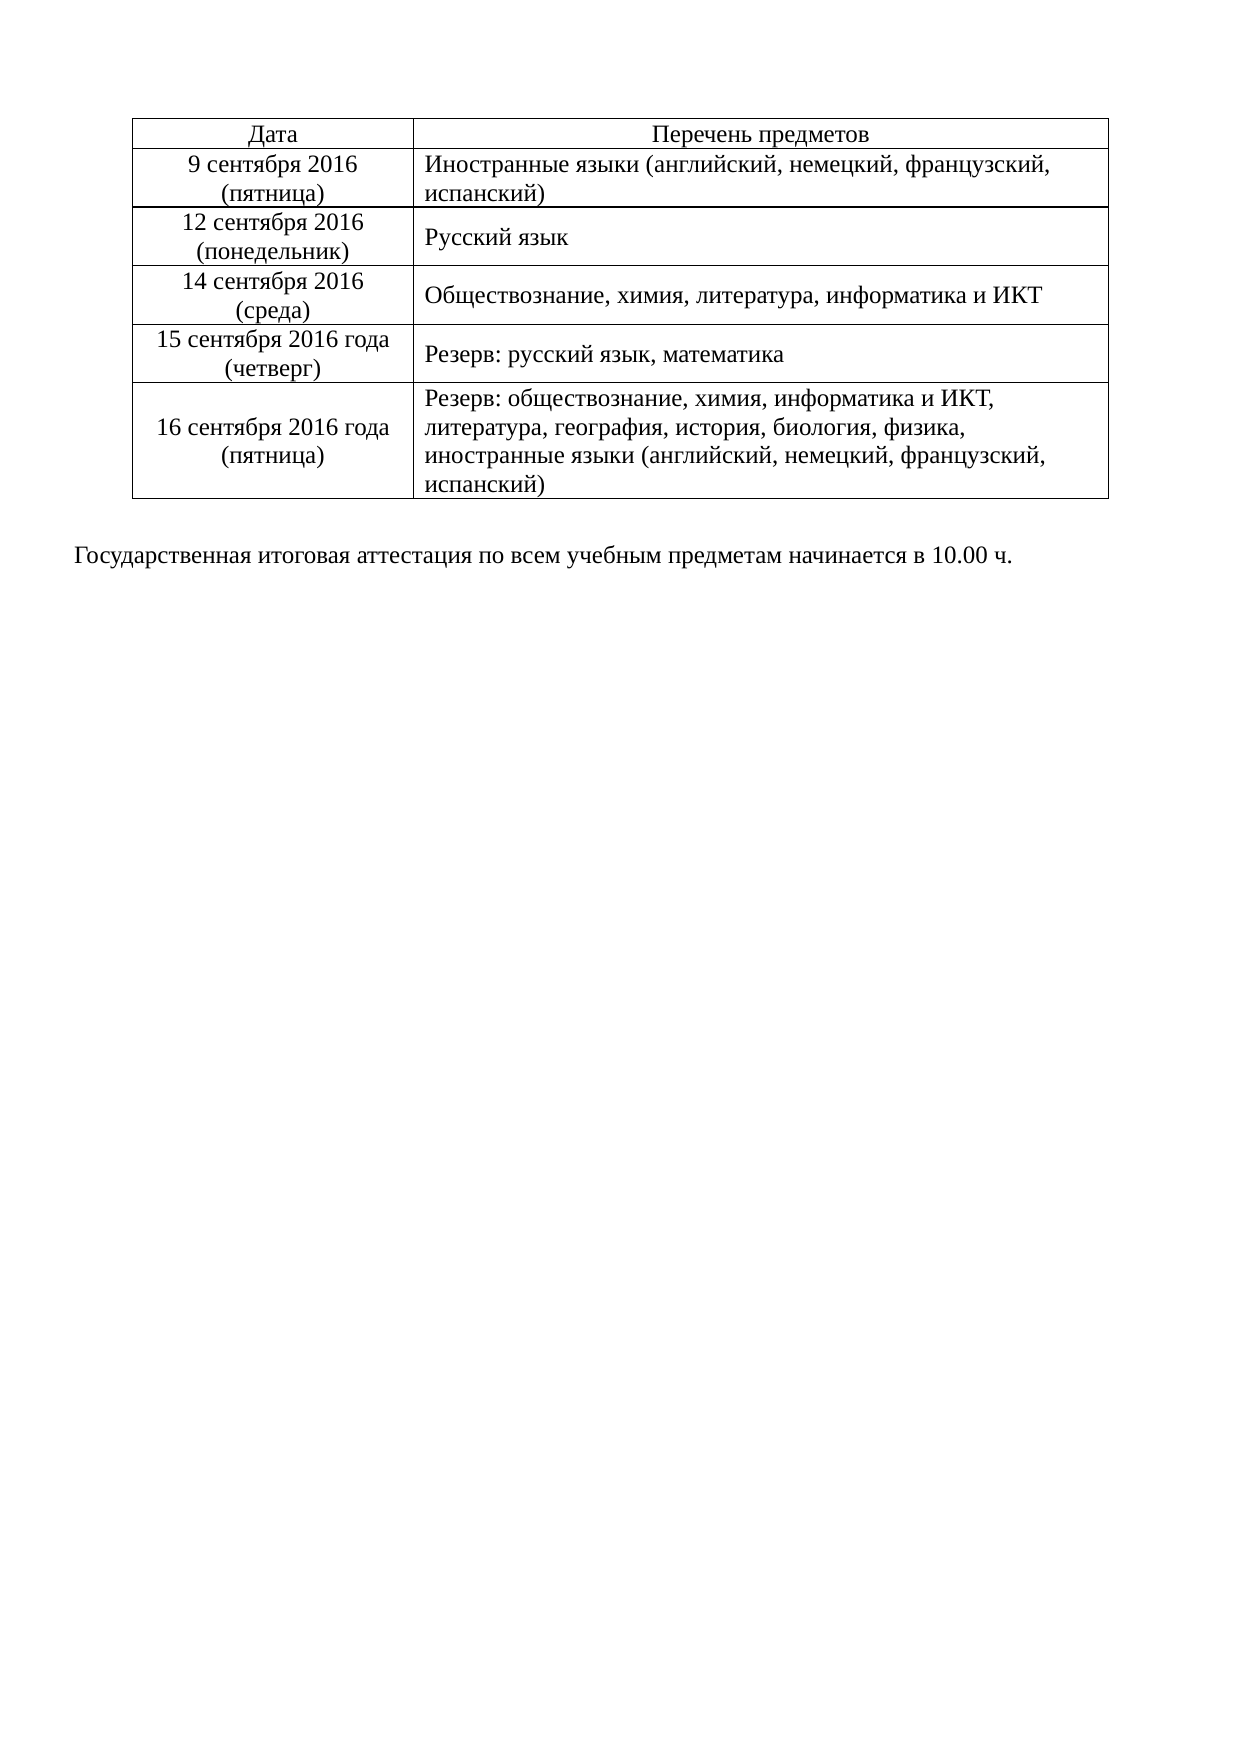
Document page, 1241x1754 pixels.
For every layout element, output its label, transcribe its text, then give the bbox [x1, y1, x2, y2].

table_cell Резерв: русский язык, математика [414, 325, 1108, 382]
table_cell Иностранные языки (английский, немецкий, французский, испанский) [414, 149, 1108, 206]
table_cell 12 сентября 2016 (понедельник) [133, 208, 413, 265]
table_header Перечень предметов [414, 119, 1108, 148]
table_cell Резерв: обществознание, химия, информатика и ИКТ, литература, география, история, биология, физика, иностранные языки (английский, немецкий, французский, испанский) [414, 383, 1108, 498]
table_header Дата [133, 119, 413, 148]
table_cell 15 сентября 2016 года (четверг) [133, 325, 413, 382]
table_cell Русский язык [414, 208, 1108, 265]
table_cell 14 сентября 2016 (среда) [133, 266, 413, 323]
table_cell 16 сентября 2016 года (пятница) [133, 383, 413, 498]
table_cell 9 сентября 2016 (пятница) [133, 149, 413, 206]
table_cell Обществознание, химия, литература, информатика и ИКТ [414, 266, 1108, 323]
text Государственная итоговая аттестация по всем учебным предметам начинается в 10.00 ч. [74, 540, 1152, 569]
